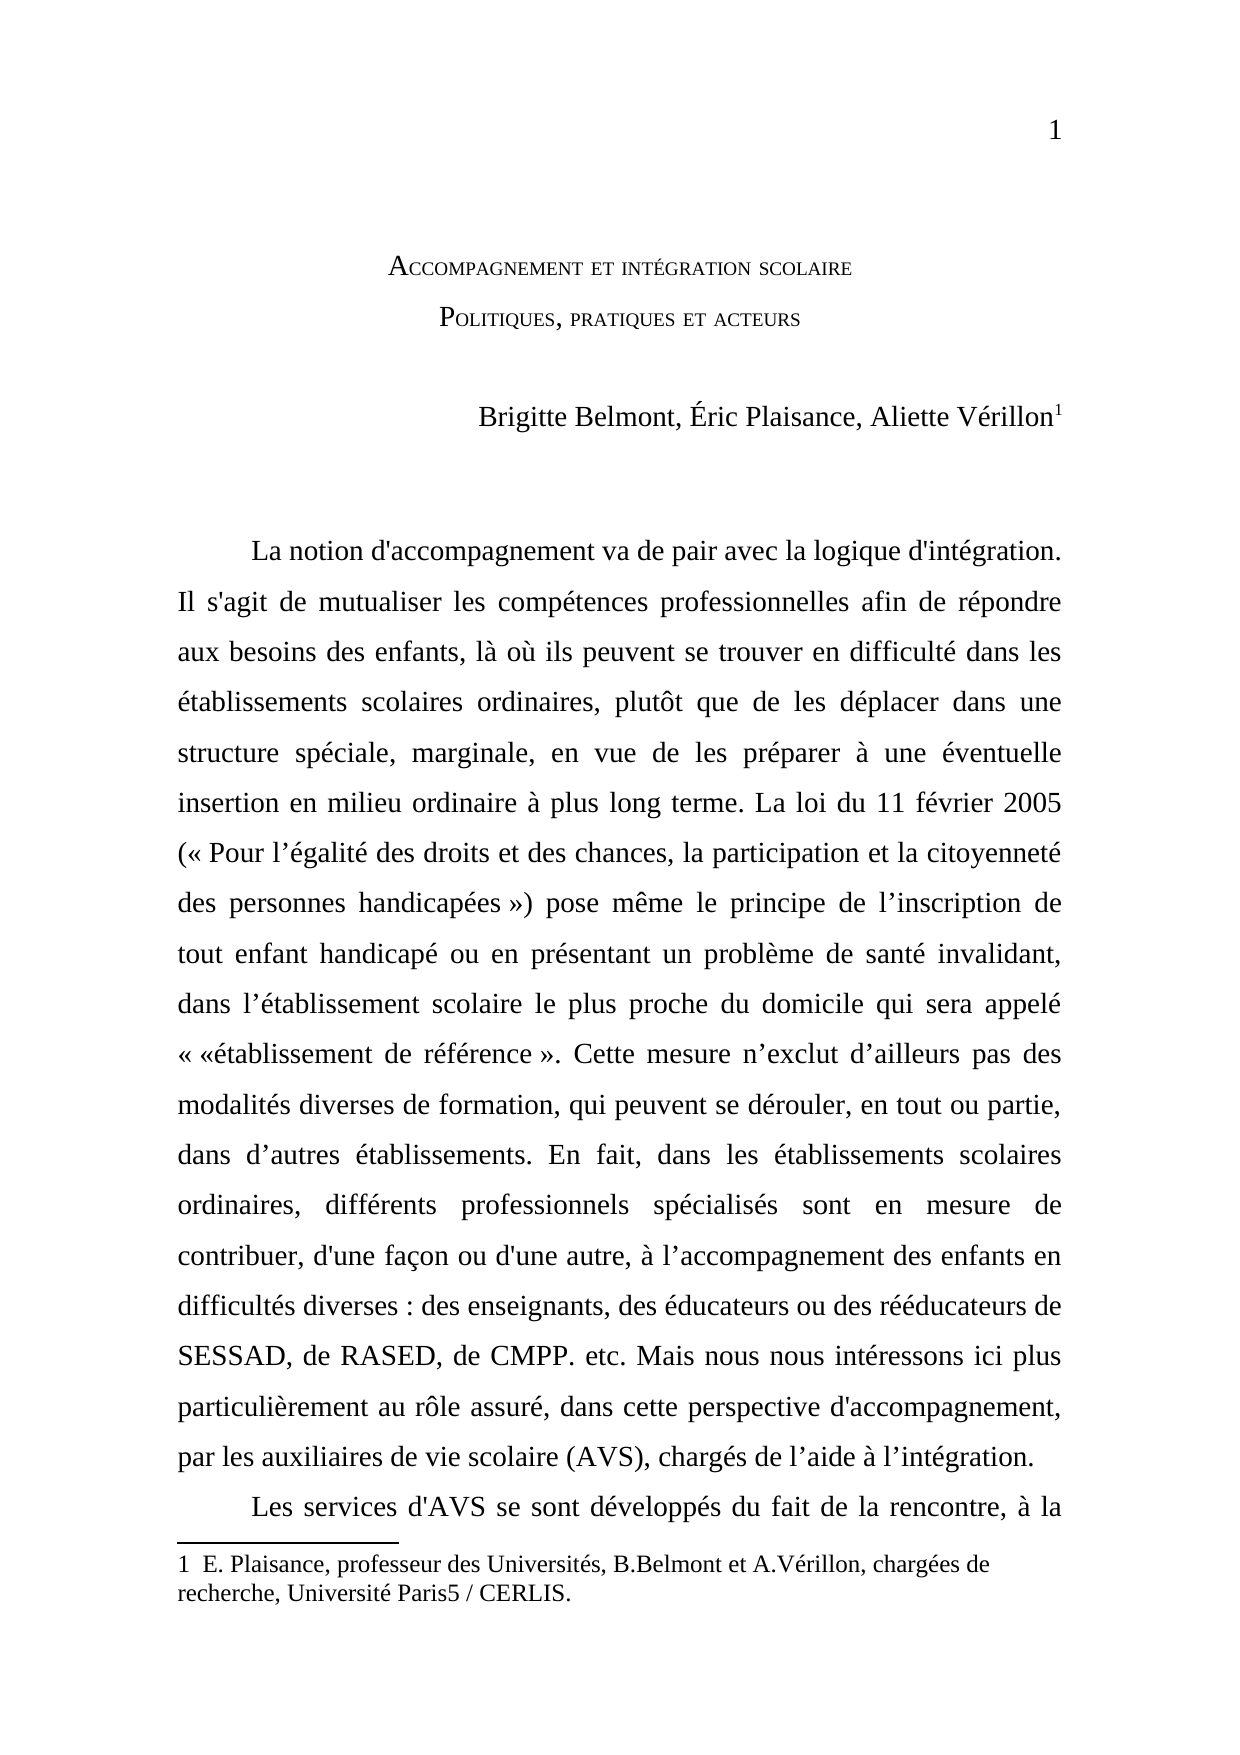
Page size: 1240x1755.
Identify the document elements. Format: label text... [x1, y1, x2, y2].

text Accompagnement et intégration scolaire [177, 248, 1062, 282]
text Brigitte Belmont, Éric Plaisance, Aliette Vérillon [177, 399, 1062, 433]
text La notion d'accompagnement va de pair avec la logique d'intégration. Il s'agit de mutualiser les compétences professionnelles afin de répondre aux besoins des enfants, là où ils peuvent se trouver en difficulté dans les établissements scolaires ordinaires, plutôt que de les déplacer dans une structure spéciale, marginale, en vue de les préparer à une éventuelle insertion en milieu ordinaire à plus long terme. La loi du 11 février 2005 (« Pour l’égalité des droits et des chances, la participation et la citoyenneté des personnes handicapées ») pose même le principe de l’inscription de tout enfant handicapé ou en présentant un problème de santé invalidant, dans l’établissement scolaire le plus proche du domicile qui sera appelé « «établissement de référence ». Cette mesure n’exclut d’ailleurs pas des modalités diverses de formation, qui peuvent se dérouler, en tout ou partie, dans d’autres établissements. En fait, dans les établissements scolaires ordinaires, différents professionnels spécialisés sont en mesure de contribuer, d'une façon ou d'une autre, à l’accompagnement des enfants en difficultés diverses : des enseignants, des éducateurs ou des rééducateurs de SESSAD, de RASED, de CMPP. etc. Mais nous nous intéressons ici plus particulièrement au rôle assuré, dans cette perspective d'accompagnement, par les auxiliaires de vie scolaire (AVS), chargés de l’aide à l’intégration. [177, 533, 1062, 1473]
text Les services d'AVS se sont développés du fait de la rencontre, à la [177, 1489, 1062, 1523]
subtitle Politiques, pratiques et acteurs [177, 299, 1062, 332]
text E. Plaisance, professeur des Universités, B.Belmont et A.Vérillon, chargées de recherche, Université Paris5 / CERLIS. [177, 1549, 1062, 1606]
